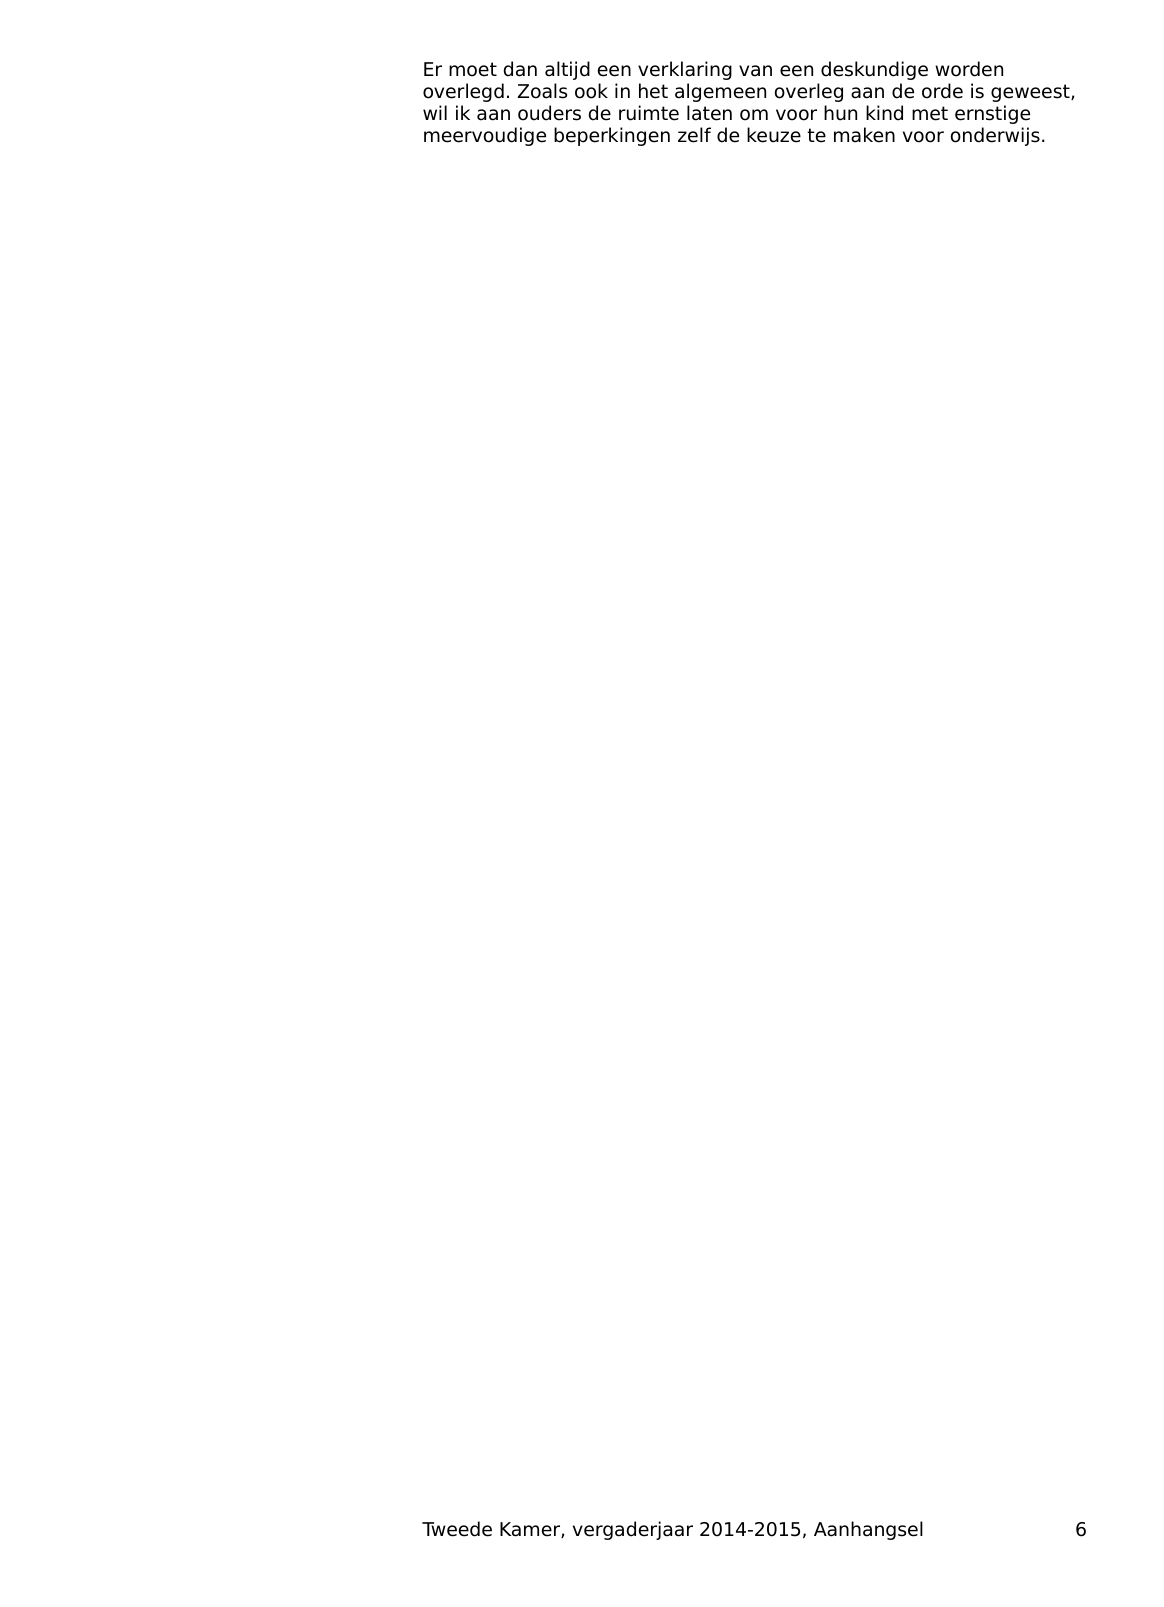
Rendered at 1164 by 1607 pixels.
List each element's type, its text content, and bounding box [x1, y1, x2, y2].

text Er moet dan altijd een verklaring van een deskundige worden overlegd. Zoals ook in het algemeen overleg aan de orde is geweest, wil ik aan ouders de ruimte laten om voor hun kind met ernstige meervoudige beperkingen zelf de keuze te maken voor onderwijs. [422, 59, 1087, 147]
